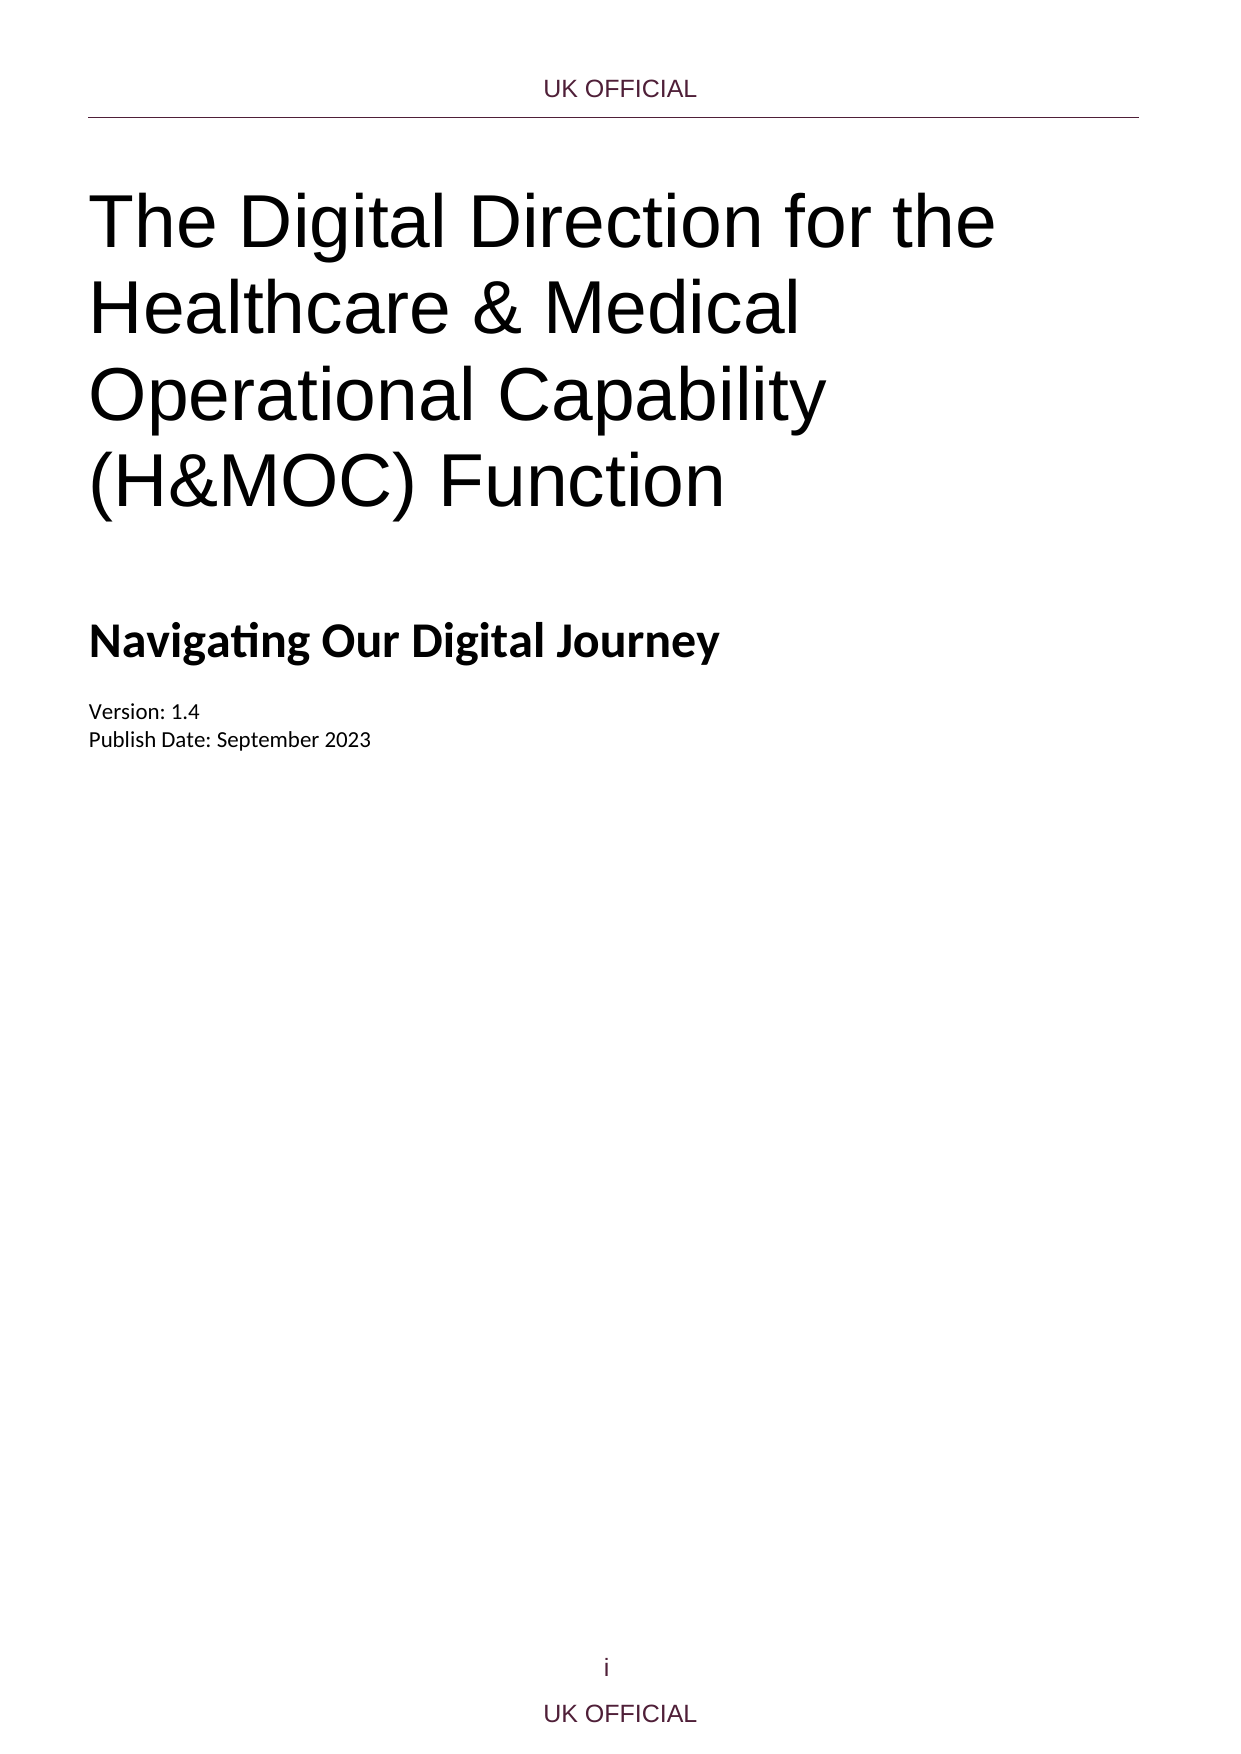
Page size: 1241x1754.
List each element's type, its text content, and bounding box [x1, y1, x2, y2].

subtitle The Digital Direction for the Healthcare & Medical Operational Capability (H&MOC) Function [89, 177, 1152, 522]
text Navigating Our Digital Journey [89, 608, 1152, 669]
text Version: 1.4 [89, 697, 1152, 726]
text Publish Date: September 2023 [89, 726, 1152, 753]
